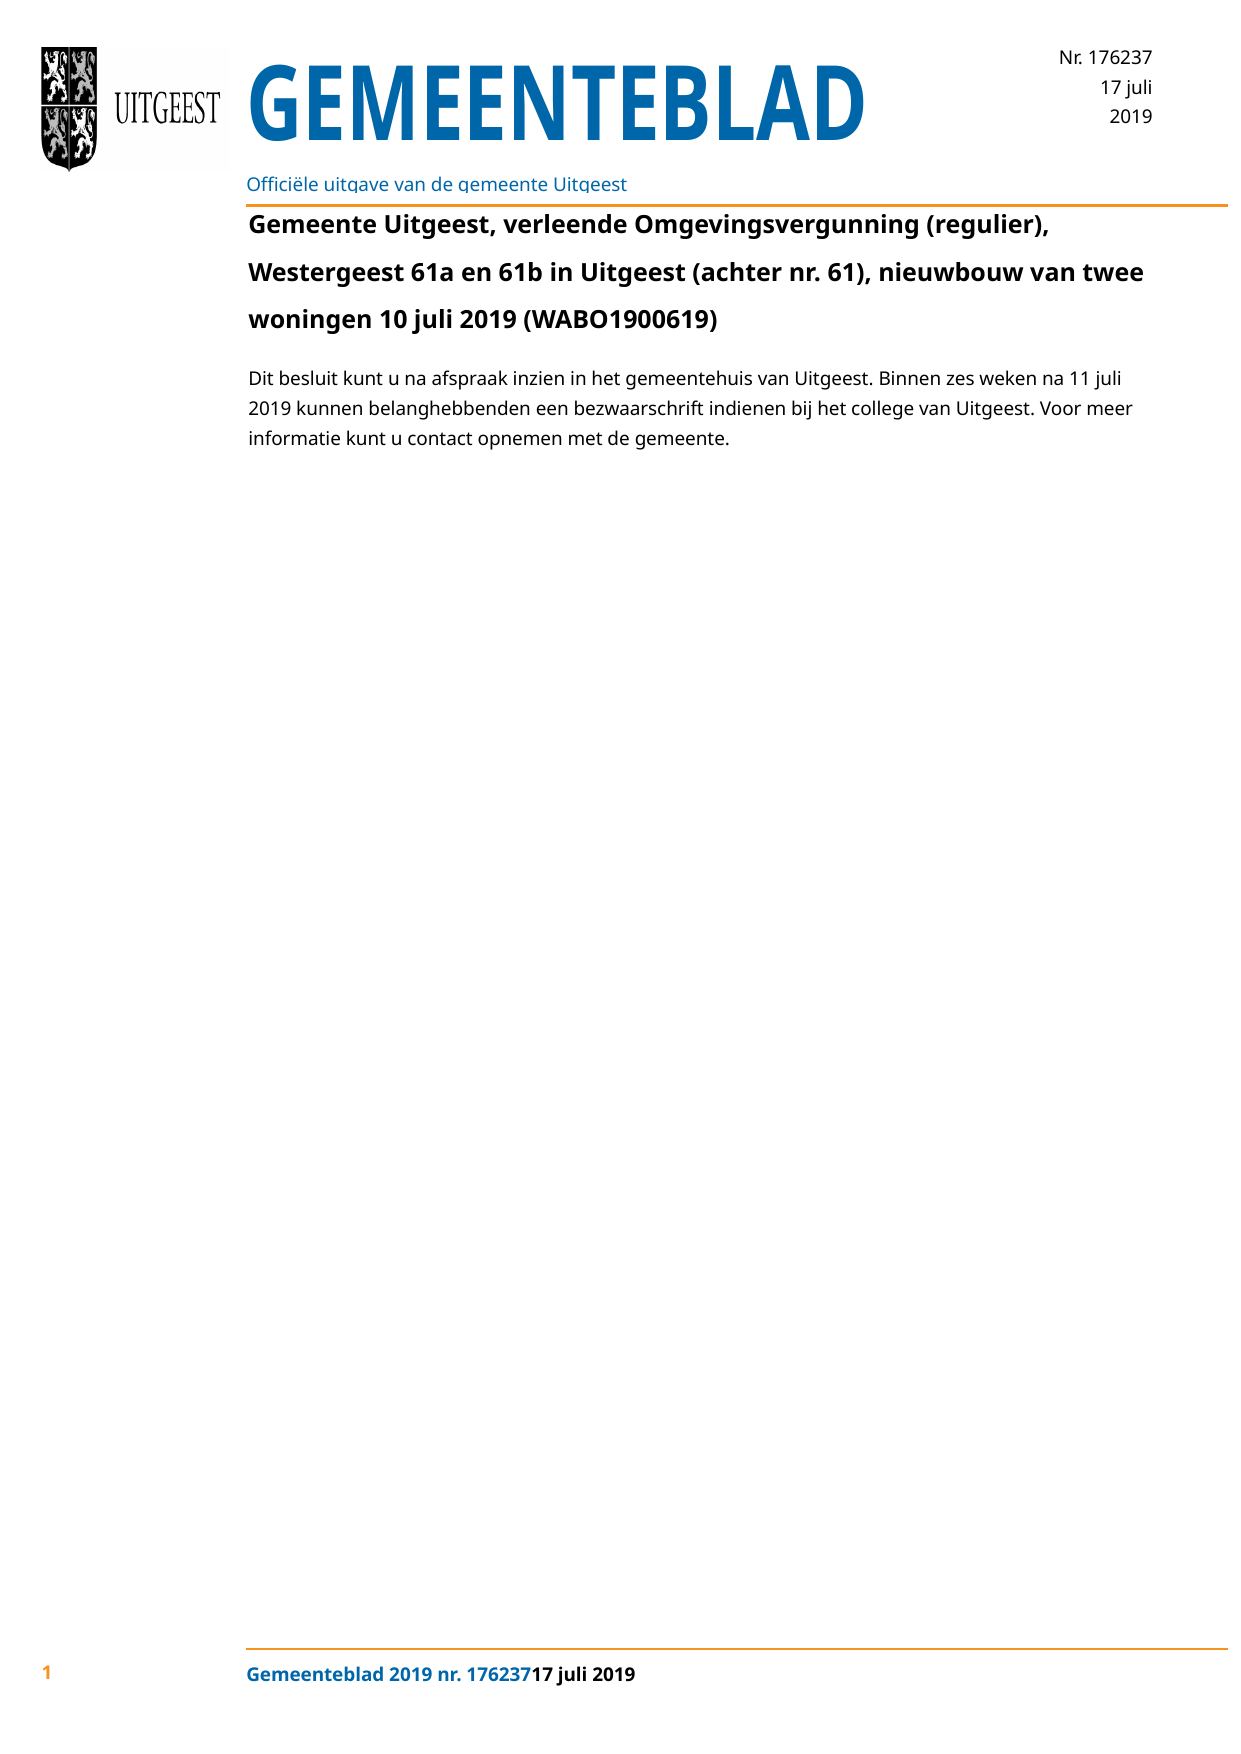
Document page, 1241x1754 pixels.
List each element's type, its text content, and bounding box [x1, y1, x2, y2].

picture [41, 47, 231, 172]
text Gemeente Uitgeest, verleende Omgevingsvergunning (regulier), Westergeest 61a en 61b in Uitgeest (achter nr. 61), nieuwbouw van twee woningen 10 juli 2019 (WABO1900619) [248, 207, 1152, 336]
text Dit besluit kunt u na afspraak inzien in het gemeentehuis van Uitgeest. Binnen zes weken na 11 juli 2019 kunnen belanghebbenden een bezwaarschrift indienen bij het college van Uitgeest. Voor meer informatie kunt u contact opnemen met de gemeente. [248, 366, 1152, 450]
